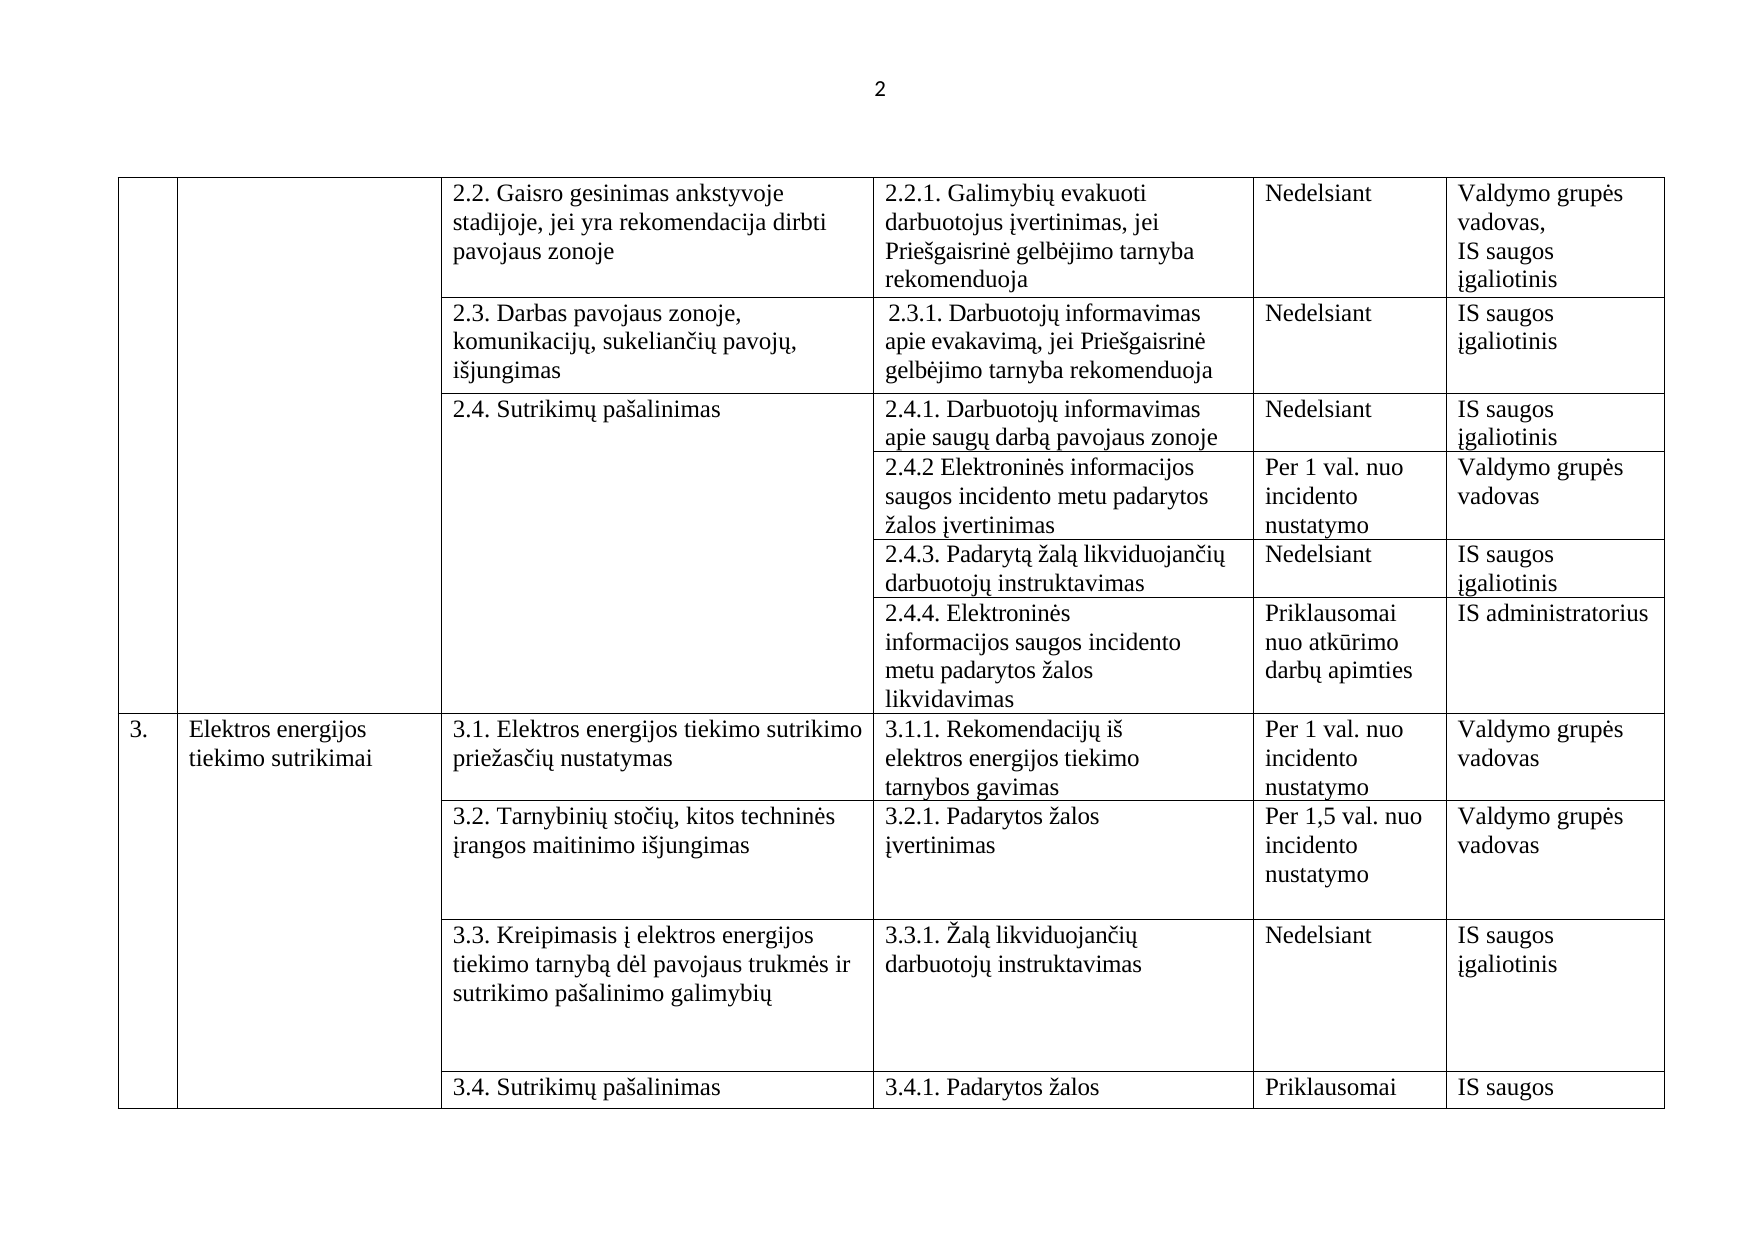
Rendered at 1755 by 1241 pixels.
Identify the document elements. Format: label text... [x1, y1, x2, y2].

table_cell IS saugos įgaliotinis [1447, 394, 1664, 451]
table_cell Nedelsiant [1254, 178, 1446, 297]
table_cell Valdymo grupės vadovas, IS saugos įgaliotinis [1447, 178, 1664, 297]
table_cell 2.3. Darbas pavojaus zonoje, komunikacijų, sukeliančių pavojų, išjungimas [442, 298, 873, 393]
table_cell 3.2.1. Padarytos žalos įvertinimas [874, 801, 1253, 919]
table_cell Per 1,5 val. nuo incidento nustatymo [1254, 801, 1446, 919]
table_cell Per 1 val. nuo incidento nustatymo [1254, 714, 1265, 800]
table_cell IS administratorius [1447, 598, 1664, 713]
table_cell IS saugos įgaliotinis [1447, 298, 1664, 393]
table_cell Valdymo grupės vadovas [1447, 801, 1664, 919]
table_cell [178, 178, 441, 713]
table_cell Valdymo grupės vadovas [1447, 452, 1664, 538]
table_cell 3.2. Tarnybinių stočių, kitos techninės įrangos maitinimo išjungimas [442, 801, 873, 919]
table_cell 3. [119, 714, 177, 1108]
table_cell 3.4. Sutrikimų pašalinimas [442, 1072, 873, 1108]
table_cell Per 1 val. nuo incidento nustatymo [1435, 714, 1446, 800]
table_cell 3.3.1. Žalą likviduojančių darbuotojų instruktavimas [874, 920, 1253, 1071]
table_cell Nedelsiant [1254, 920, 1446, 1071]
table_cell 2.2. Gaisro gesinimas ankstyvoje stadijoje, jei yra rekomendacija dirbti pavojaus zonoje [442, 178, 873, 297]
table_cell Nedelsiant [1254, 298, 1446, 393]
table_cell 3.4.1. Padarytos žalos [874, 1072, 1253, 1108]
table_cell Per 1 val. nuo incidento nustatymo [1435, 452, 1446, 538]
table_cell Per 1 val. nuo incidento nustatymo [1254, 452, 1265, 538]
table_cell 2.3.1. Darbuotojų informavimas apie evakavimą, jei Priešgaisrinė gelbėjimo tarnyba rekomenduoja [874, 298, 1253, 393]
table_cell 3.1. Elektros energijos tiekimo sutrikimo priežasčių nustatymas [442, 714, 873, 800]
table_cell [119, 178, 177, 713]
table_cell Valdymo grupės vadovas [1447, 714, 1664, 800]
table_cell 2.4.1. Darbuotojų informavimas apie saugų darbą pavojaus zonoje [1228, 394, 1253, 451]
table_cell 2.4. Sutrikimų pašalinimas [442, 394, 873, 713]
table_cell 3.1.1. Rekomendacijų iš elektros energijos tiekimo tarnybos gavimas [1196, 714, 1253, 800]
table_cell IS saugos įgaliotinis [1447, 920, 1664, 1071]
table_cell Elektros energijos tiekimo sutrikimai [178, 714, 441, 1108]
table_cell Priklausomai nuo atkūrimo darbų apimties [1254, 598, 1446, 713]
table_cell IS saugos įgaliotinis [1653, 540, 1664, 597]
table_cell 2.4.4. Elektroninės informacijos saugos incidento metu padarytos žalos likvidavimas [1191, 598, 1253, 713]
table_cell Nedelsiant [1254, 540, 1446, 597]
table_cell 3.3. Kreipimasis į elektros energijos tiekimo tarnybą dėl pavojaus trukmės ir sutrikimo pašalinimo galimybių [442, 920, 873, 1071]
table_cell Priklausomai [1254, 1072, 1446, 1108]
table_cell 2.2.1. Galimybių evakuoti darbuotojus įvertinimas, jei Priešgaisrinė gelbėjimo tarnyba rekomenduoja [874, 178, 1253, 297]
table_cell IS saugos įgaliotinis, IS administratorius, valdymo grupės vadovas [1447, 1072, 1664, 1108]
table_cell IS saugos įgaliotinis [1447, 540, 1457, 597]
table_cell Nedelsiant [1254, 394, 1446, 451]
